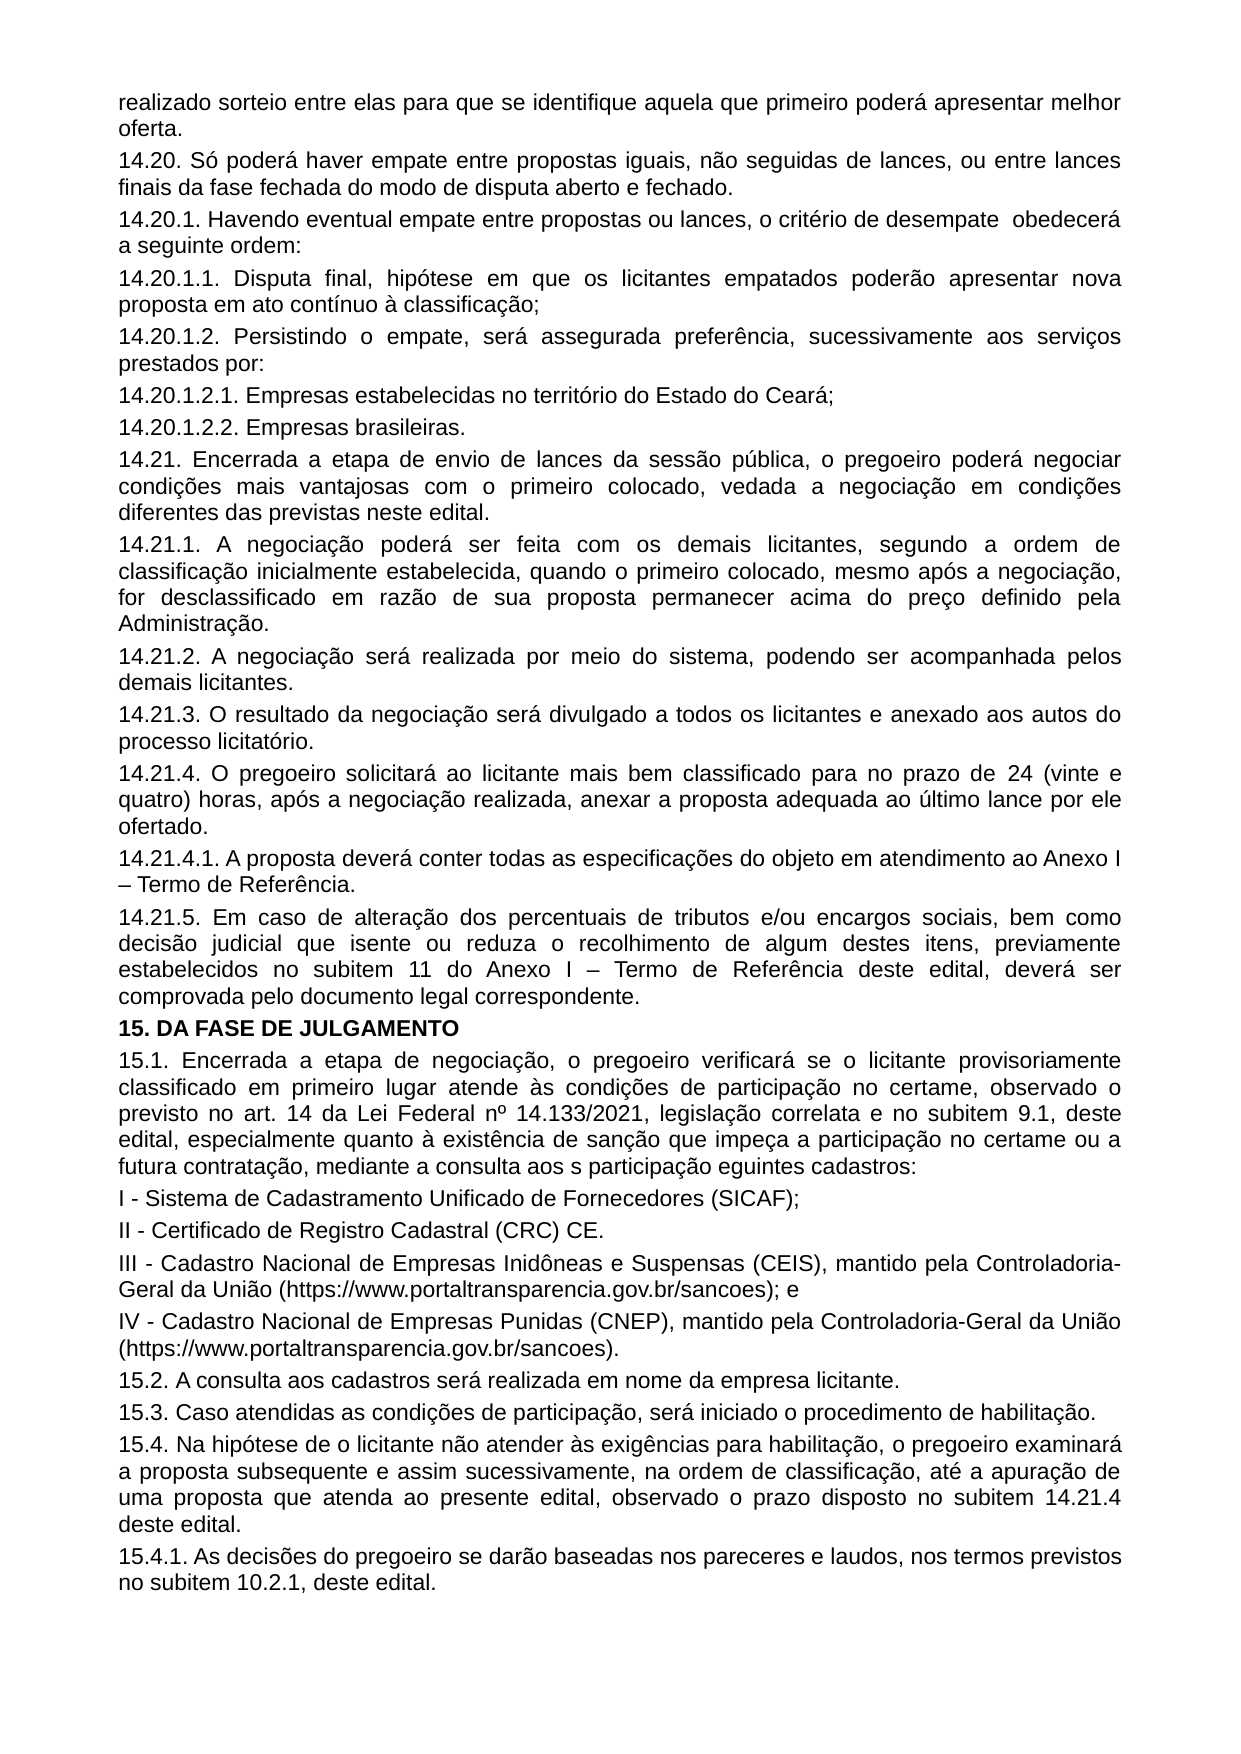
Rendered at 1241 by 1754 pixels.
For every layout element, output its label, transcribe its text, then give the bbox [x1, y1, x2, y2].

text 14.21.5. Em caso de alteração dos percentuais de tributos e/ou encargos sociais, bem como decisão judicial que isente ou reduza o recolhimento de algum destes itens, previamente estabelecidos no subitem 11 do Anexo I – Termo de Referência deste edital, deverá ser comprovada pelo documento legal correspondente. [118, 904, 1122, 1009]
list II - Certificado de Registro Cadastral (CRC) CE. [118, 1217, 1122, 1244]
list III - Cadastro Nacional de Empresas Inidôneas e Suspensas (CEIS), mantido pela Controladoria-Geral da União (https://www.portaltransparencia.gov.br/sancoes); e [118, 1249, 1122, 1302]
text 15.1. Encerrada a etapa de negociação, o pregoeiro verificará se o licitante provisoriamente classificado em primeiro lugar atende às condições de participação no certame, observado o previsto no art. 14 da Lei Federal nº 14.133/2021, legislação correlata e no subitem 9.1, deste edital, especialmente quanto à existência de sanção que impeça a participação no certame ou a futura contratação, mediante a consulta aos s participação eguintes cadastros: [118, 1047, 1122, 1179]
text 14.21.2. A negociação será realizada por meio do sistema, podendo ser acompanhada pelos demais licitantes. [118, 643, 1122, 695]
text 14.21.4.1. A proposta deverá conter todas as especificações do objeto em atendimento ao Anexo I – Termo de Referência. [118, 845, 1122, 898]
text 14.21.1. A negociação poderá ser feita com os demais licitantes, segundo a ordem de classificação inicialmente estabelecida, quando o primeiro colocado, mesmo após a negociação, for desclassificado em razão de sua proposta permanecer acima do preço definido pela Administração. [118, 531, 1122, 637]
text 14.20.1.1. Disputa final, hipótese em que os licitantes empatados poderão apresentar nova proposta em ato contínuo à classificação; [118, 264, 1122, 317]
text I - Sistema de Cadastramento Unificado de Fornecedores (SICAF); [118, 1185, 1122, 1211]
text 14.20. Só poderá haver empate entre propostas iguais, não seguidas de lances, ou entre lances finais da fase fechada do modo de disputa aberto e fechado. [118, 147, 1122, 200]
text 14.20.1. Havendo eventual empate entre propostas ou lances, o critério de desempate obedecerá a seguinte ordem: [118, 206, 1122, 258]
text 15.4. Na hipótese de o licitante não atender às exigências para habilitação, o pregoeiro examinará a proposta subsequente e assim sucessivamente, na ordem de classificação, até a apuração de uma proposta que atenda ao presente edital, observado o prazo disposto no subitem 14.21.4 deste edital. [118, 1431, 1122, 1537]
text realizado sorteio entre elas para que se identifique aquela que primeiro poderá apresentar melhor oferta. [118, 88, 1122, 141]
text 14.21. Encerrada a etapa de envio de lances da sessão pública, o pregoeiro poderá negociar condições mais vantajosas com o primeiro colocado, vedada a negociação em condições diferentes das previstas neste edital. [118, 446, 1122, 525]
text IV - Cadastro Nacional de Empresas Punidas (CNEP), mantido pela Controladoria-Geral da União (https://www.portaltransparencia.gov.br/sancoes). [118, 1308, 1122, 1361]
text 15.3. Caso atendidas as condições de participação, será iniciado o procedimento de habilitação. [118, 1399, 1122, 1426]
text 14.20.1.2.2. Empresas brasileiras. [118, 414, 1122, 440]
text 14.21.3. O resultado da negociação será divulgado a todos os licitantes e anexado aos autos do processo licitatório. [118, 701, 1122, 754]
text 15. DA FASE DE JULGAMENTO [118, 1015, 1122, 1041]
text 14.20.1.2. Persistindo o empate, será assegurada preferência, sucessivamente aos serviços prestados por: [118, 323, 1122, 376]
text 14.21.4. O pregoeiro solicitará ao licitante mais bem classificado para no prazo de 24 (vinte e quatro) horas, após a negociação realizada, anexar a proposta adequada ao último lance por ele ofertado. [118, 760, 1122, 839]
text 15.4.1. As decisões do pregoeiro se darão baseadas nos pareceres e laudos, nos termos previstos no subitem 10.2.1, deste edital. [118, 1543, 1122, 1596]
text 15.2. A consulta aos cadastros será realizada em nome da empresa licitante. [118, 1367, 1122, 1393]
text 14.20.1.2.1. Empresas estabelecidas no território do Estado do Ceará; [118, 382, 1122, 408]
